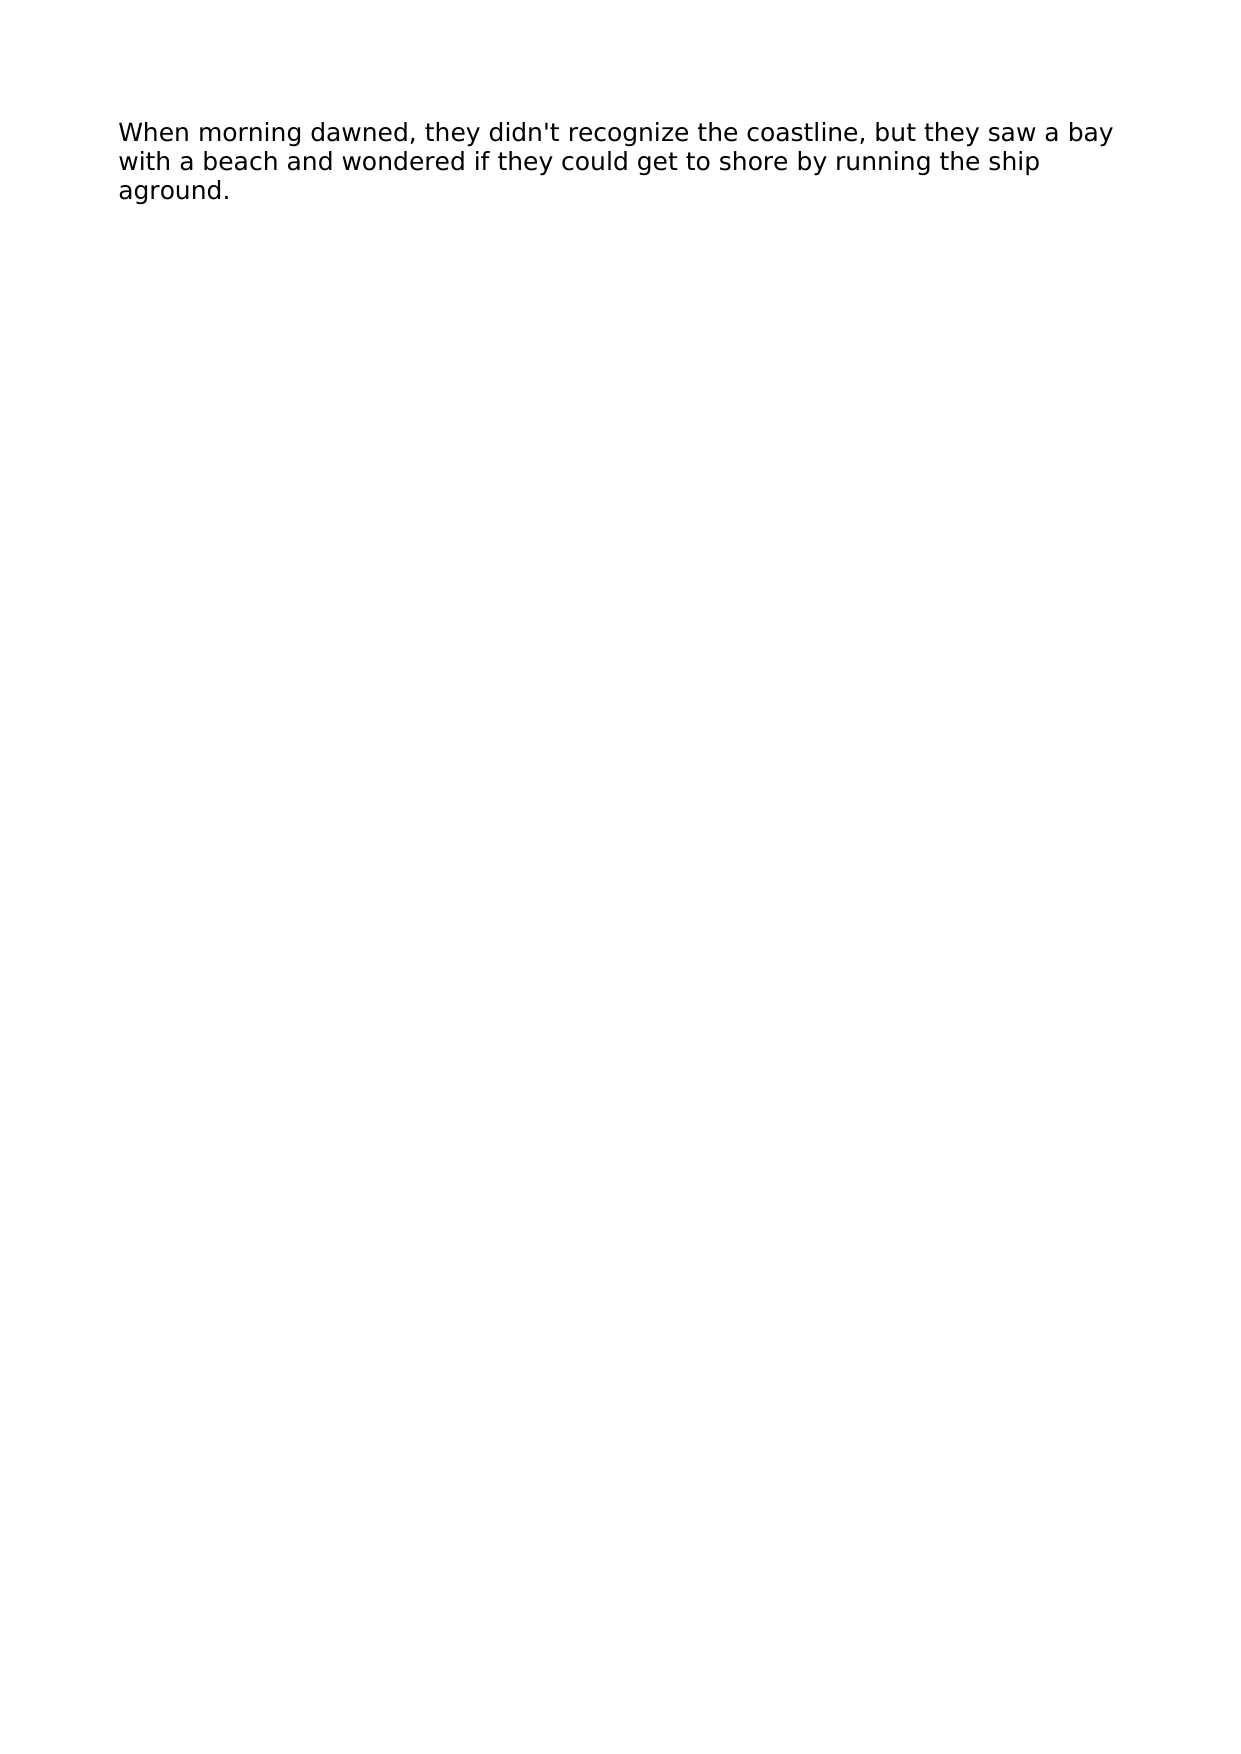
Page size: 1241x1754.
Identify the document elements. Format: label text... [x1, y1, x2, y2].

text When morning dawned, they didn't recognize the coastline, but they saw a bay with a beach and wondered if they could get to shore by running the ship aground. [118, 118, 1122, 206]
